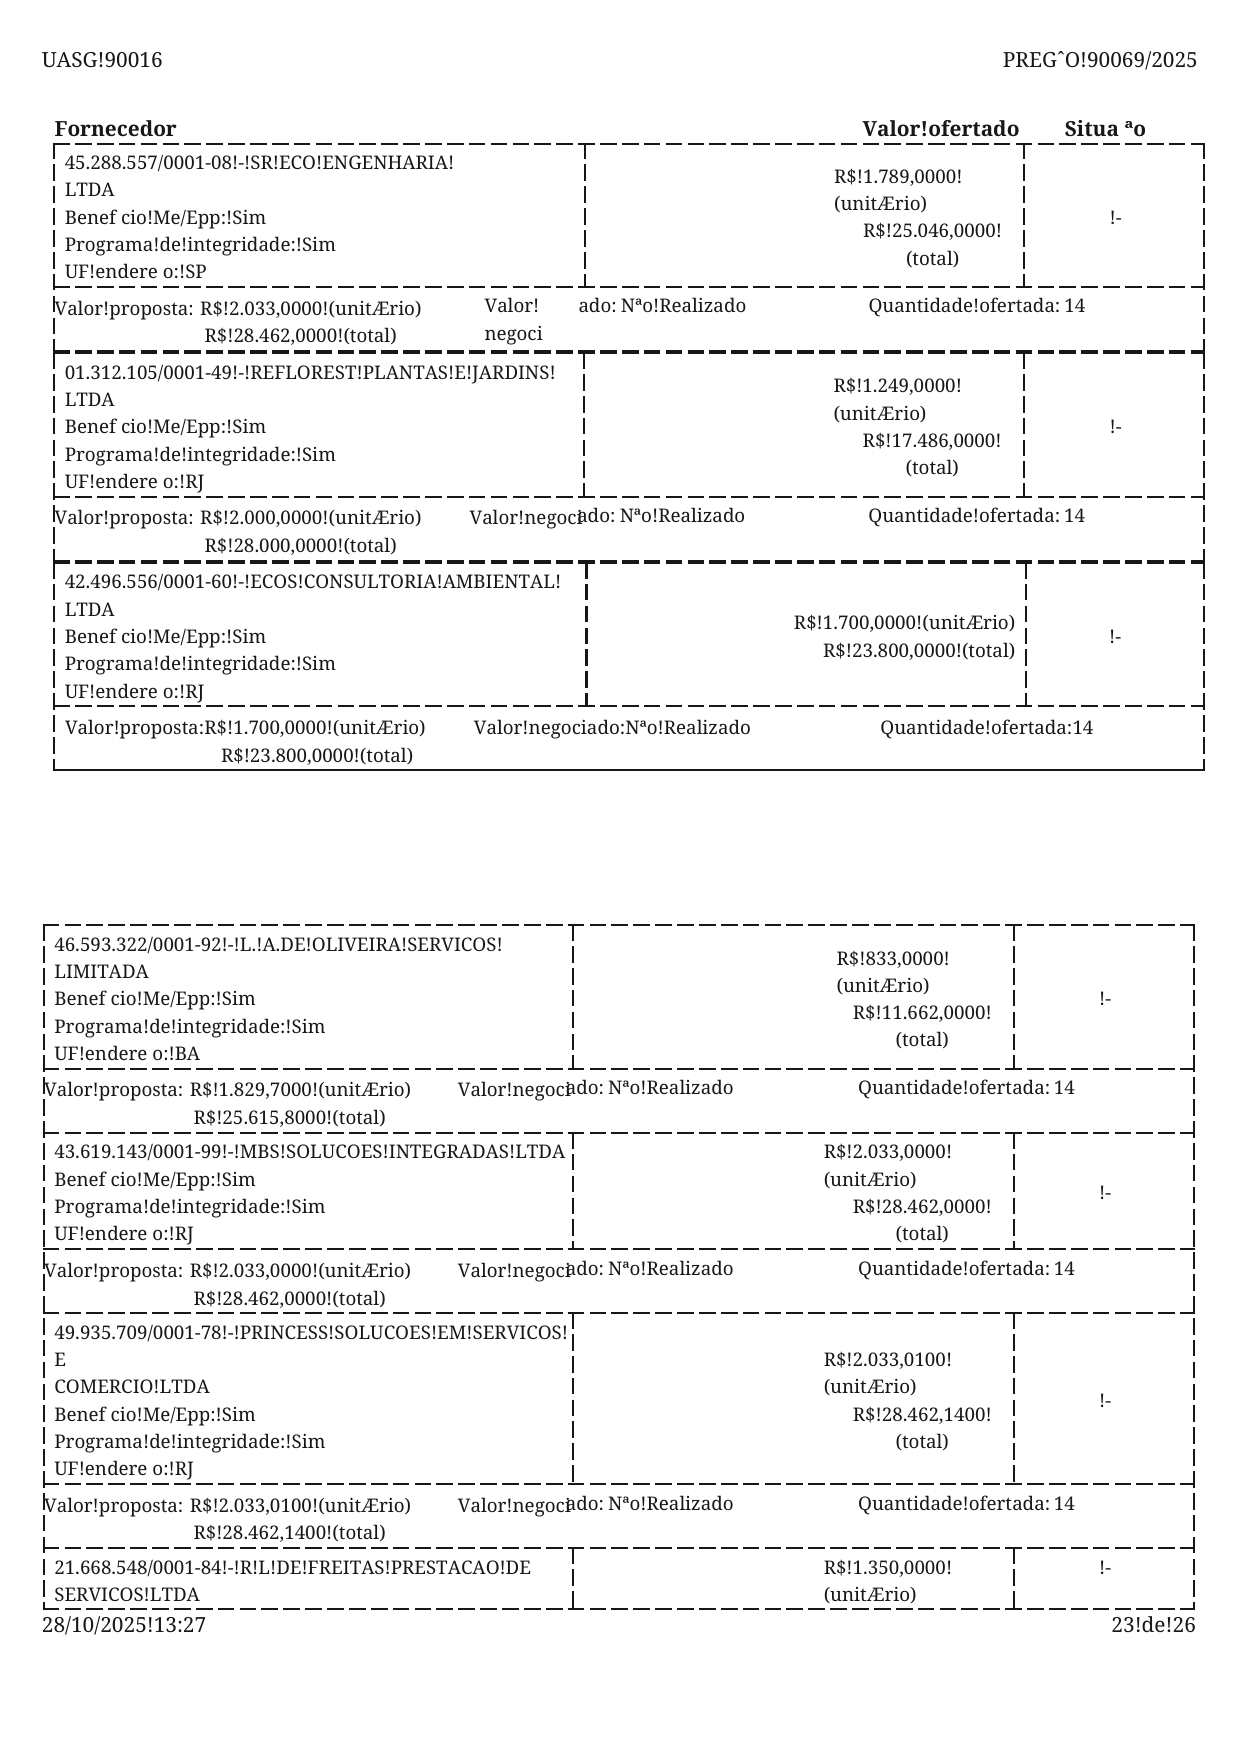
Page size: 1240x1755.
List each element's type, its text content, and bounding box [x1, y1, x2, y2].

table_cell [1014, 1312, 1099, 1483]
table_cell Valor!proposta: R$!2.033,0100!(unitÆrio) Valor!negoci R$!28.462,1400!(total) [44, 1483, 573, 1547]
table_header [584, 352, 833, 496]
table_cell ado: Nªo!Realizado [584, 496, 833, 560]
table_cell R$!2.033,0000!(unitÆrio) R$!28.462,0000!(total) [824, 1132, 1014, 1248]
table_header 42.496.556/0001-60!-!ECOS!CONSULTORIA!AMBIENTAL!LTDA Benef cio!Me/Epp:!Sim Programa!de!integridade:!Sim UF!endere o:!RJ [54, 562, 586, 705]
table_cell ada: 14 [1024, 286, 1109, 350]
table_cell Quantidade!ofert [824, 1068, 1014, 1132]
table_cell 21.668.548/0001-84!-!R!L!DE!FREITAS!PRESTACAO!DE SERVICOS!LTDA [44, 1547, 573, 1608]
table_cell ado: Nªo!Realizado [573, 1248, 823, 1312]
table_cell [1099, 1248, 1194, 1312]
table_header 45.288.557/0001-08!-!SR!ECO!ENGENHARIA!LTDA Benef cio!Me/Epp:!Sim Programa!de!integridade:!Sim UF!endere o:!SP [54, 143, 484, 286]
table_cell [1099, 1068, 1194, 1132]
table_cell Valor!proposta: R$!2.000,0000!(unitÆrio) Valor!negoci R$!28.000,0000!(total) [54, 496, 584, 560]
table_header R$!1.249,0000!(unitÆrio) R$!17.486,0000!(total) [833, 352, 1024, 496]
table_cell [1109, 496, 1204, 560]
table_header !- [1109, 352, 1204, 496]
table_cell 43.619.143/0001-99!-!MBS!SOLUCOES!INTEGRADAS!LTDA Benef cio!Me/Epp:!Sim Programa!de!integridade:!Sim UF!endere o:!RJ [44, 1132, 573, 1248]
table_header 01.312.105/0001-49!-!REFLOREST!PLANTAS!E!JARDINS!LTDA Benef cio!Me/Epp:!Sim Programa!de!integridade:!Sim UF!endere o:!RJ [54, 352, 584, 496]
table_cell [1109, 286, 1204, 350]
table_header [1024, 143, 1109, 286]
table_header R$!1.789,0000!(unitÆrio) R$!25.046,0000!(total) [834, 143, 1024, 286]
table_cell Valor!negoci [484, 286, 585, 350]
table_cell [1014, 1132, 1099, 1248]
table_cell ado: Nªo!Realizado [573, 1483, 823, 1547]
table_cell !- [1099, 1547, 1194, 1608]
table_header [585, 143, 834, 286]
table_cell Valor!proposta: R$!2.033,0000!(unitÆrio) Valor!negoci R$!28.462,0000!(total) [44, 1248, 573, 1312]
table_header [573, 924, 823, 1068]
table_header !- [1109, 143, 1204, 286]
table_cell [573, 1547, 823, 1608]
table_cell ada: 14 [1014, 1068, 1099, 1132]
table_cell [1014, 1547, 1099, 1608]
table_cell Valor!proposta: R$!1.829,7000!(unitÆrio) Valor!negoci R$!25.615,8000!(total) [44, 1068, 573, 1132]
table_cell ado: Nªo!Realizado [585, 286, 834, 350]
table_cell !- [1099, 1132, 1194, 1248]
table_cell R$!1.350,0000!(unitÆrio) [824, 1547, 1014, 1608]
table_cell Quantidade!ofert [833, 496, 1024, 560]
table_cell Valor!proposta: R$!2.033,0000!(unitÆrio) R$!28.462,0000!(total) [54, 286, 484, 350]
table_header [484, 143, 585, 286]
table_cell Valor!proposta: R$!1.700,0000!(unitÆrio) Valor!negociado: Nªo!Realizado Quantidade!ofertada: 14 R$!23.800,0000!(total) [54, 705, 1204, 769]
table_cell [1099, 1483, 1194, 1547]
table_header 46.593.322/0001-92!-!L.!A.DE!OLIVEIRA!SERVICOS!LIMITADA Benef cio!Me/Epp:!Sim Programa!de!integridade:!Sim UF!endere o:!BA [44, 924, 573, 1068]
table_cell !- [1099, 1312, 1194, 1483]
table_header R$!833,0000!(unitÆrio) R$!11.662,0000!(total) [824, 924, 1014, 1068]
table_header R$!1.700,0000!(unitÆrio) R$!23.800,0000!(total) [586, 562, 1026, 705]
table_header [1014, 924, 1099, 1068]
table_header !- [1026, 562, 1204, 705]
table_header !- [1099, 924, 1194, 1068]
table_cell ado: Nªo!Realizado [573, 1068, 823, 1132]
table_cell R$!2.033,0100!(unitÆrio) R$!28.462,1400!(total) [824, 1312, 1014, 1483]
table_cell ada: 14 [1014, 1483, 1099, 1547]
table_cell ada: 14 [1014, 1248, 1099, 1312]
table_cell [573, 1132, 823, 1248]
table_cell 49.935.709/0001-78!-!PRINCESS!SOLUCOES!EM!SERVICOS!E COMERCIO!LTDA Benef cio!Me/Epp:!Sim Programa!de!integridade:!Sim UF!endere o:!RJ [44, 1312, 573, 1483]
table_cell Quantidade!ofert [824, 1483, 1014, 1547]
table_cell [573, 1312, 823, 1483]
table_cell Quantidade!ofert [834, 286, 1024, 350]
table_header [1024, 352, 1109, 496]
table_cell ada: 14 [1024, 496, 1109, 560]
table_cell Quantidade!ofert [824, 1248, 1014, 1312]
